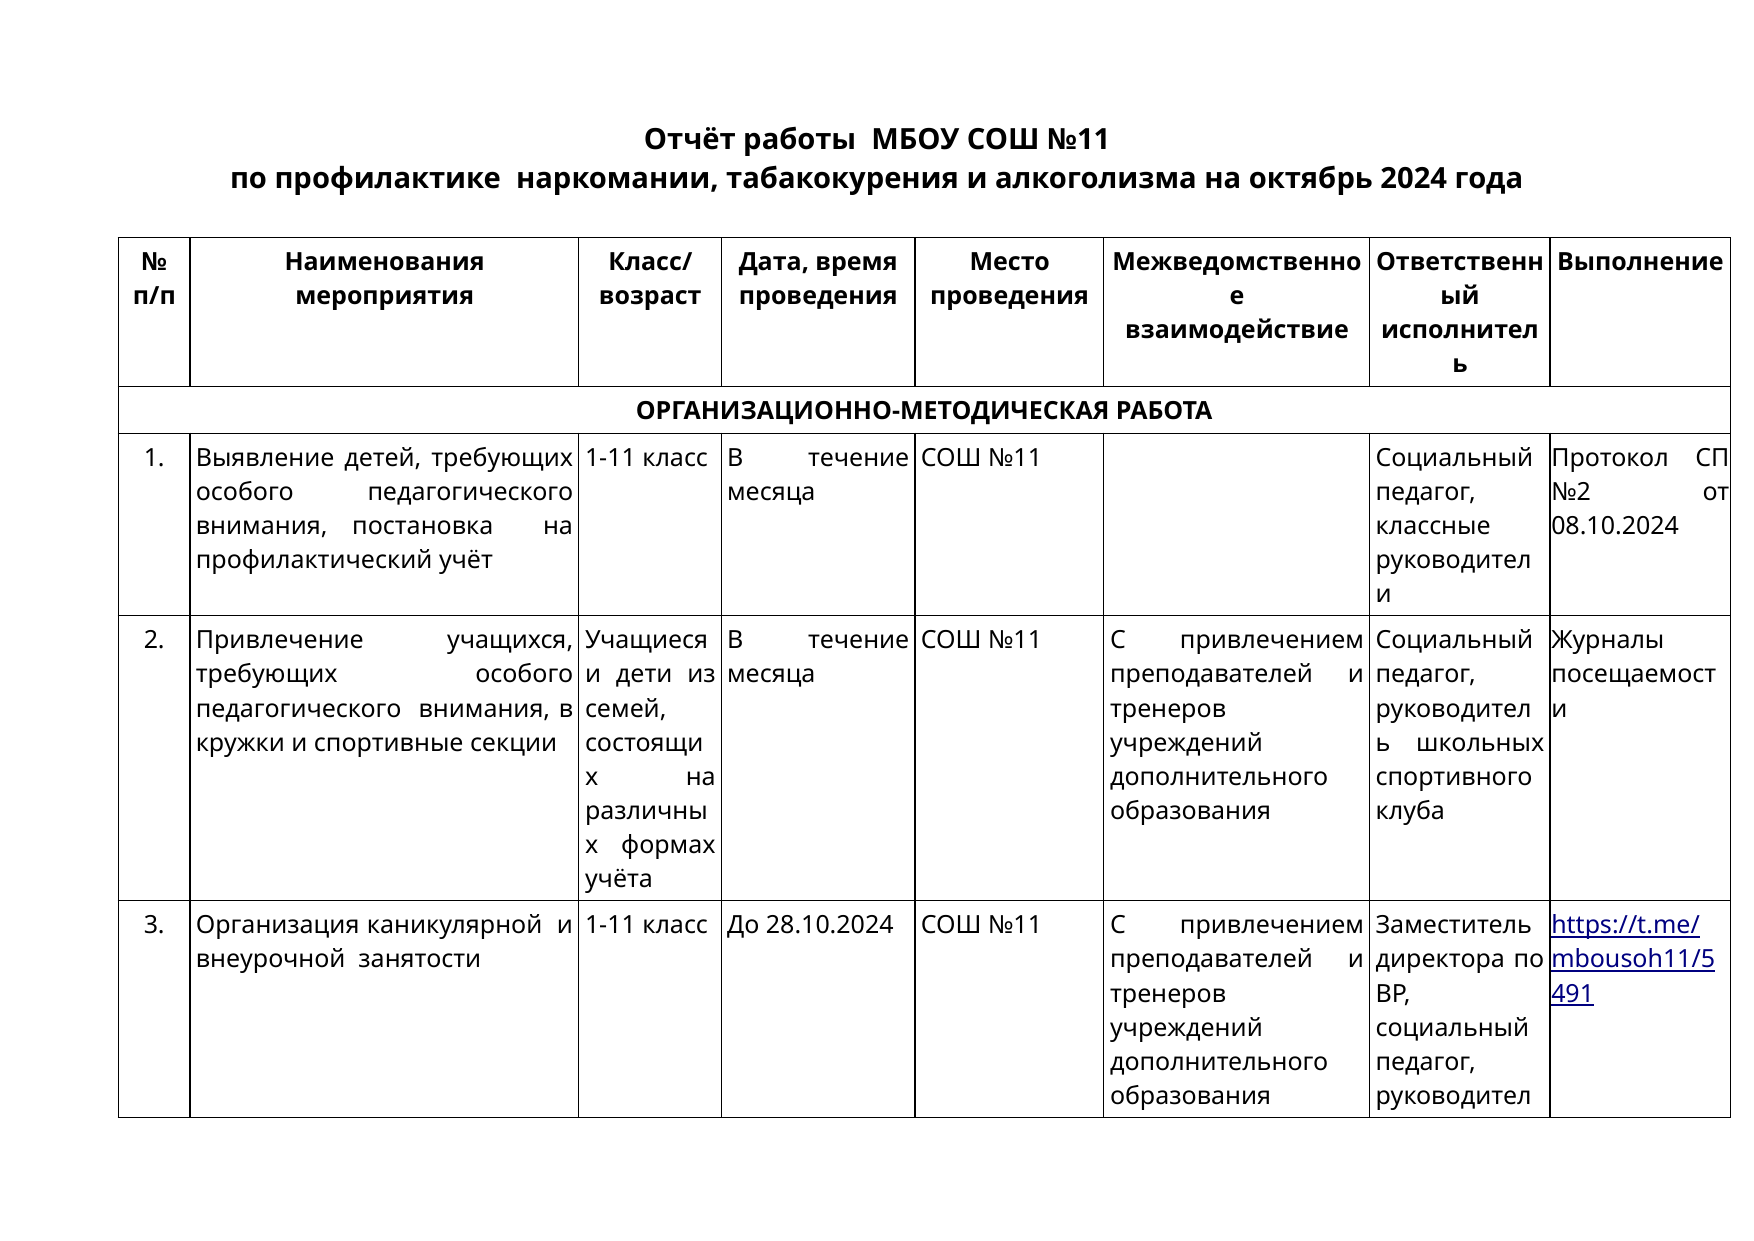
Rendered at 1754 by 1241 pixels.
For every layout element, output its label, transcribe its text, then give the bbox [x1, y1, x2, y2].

table_cell Выявление детей, требующих особого педагогического внимания, постановка на профилактический учёт [191, 434, 578, 615]
table_cell СОШ №11 [916, 434, 1103, 615]
table_cell https://t.me/mbousoh11/5491 [1551, 901, 1730, 1117]
table_cell 3. [119, 901, 189, 1117]
table_cell В течение месяца [722, 616, 914, 900]
table_cell 2. [119, 616, 189, 900]
table_header Наименования мероприятия [191, 238, 578, 386]
table_header Дата, время проведения [722, 238, 914, 386]
table_cell Учащиеся и дети из семей, состоящих на различных формах учёта [579, 616, 721, 900]
table_header Межведомственное взаимодействие [1104, 238, 1369, 386]
table_cell Протокол СП №2 от 08.10.2024 [1551, 434, 1730, 615]
table_cell Социальный педагог, классные руководители [1370, 434, 1549, 615]
text по профилактике наркомании, табакокурения и алкоголизма на октябрь 2024 года [118, 158, 1636, 197]
table_cell С привлечением преподавателей и тренеров учреждений дополнительного образования [1104, 616, 1369, 900]
table_header Выполнение [1551, 238, 1730, 386]
table_header Ответственный исполнитель [1370, 238, 1549, 386]
table_cell Журналы посещаемости [1551, 616, 1730, 900]
table_cell Социальный педагог, руководитель школьных спортивного клуба [1370, 616, 1549, 900]
table_cell 1. [119, 434, 189, 615]
table_cell ОРГАНИЗАЦИОННО-МЕТОДИЧЕСКАЯ РАБОТА [119, 387, 1730, 432]
table_header Место проведения [916, 238, 1103, 386]
table_cell В течение месяца [722, 434, 914, 615]
table_cell С привлечением преподавателей и тренеров учреждений дополнительного образования [1104, 901, 1369, 1117]
table_cell Заместитель директора по ВР, социальный педагог, руководител [1370, 901, 1549, 1117]
table_cell СОШ №11 [916, 616, 1103, 900]
table_cell До 28.10.2024 [722, 901, 914, 1117]
table_cell [1104, 434, 1369, 615]
table_header № п/п [119, 238, 189, 386]
text Отчёт работы МБОУ СОШ №11 [118, 118, 1636, 158]
table_header Класс/возраст [579, 238, 721, 386]
table_cell Привлечение учащихся, требующих особого педагогического внимания, в кружки и спортивные секции [191, 616, 578, 900]
table_cell 1-11 класс [579, 434, 721, 615]
table_cell СОШ №11 [916, 901, 1103, 1117]
table_cell 1-11 класс [579, 901, 721, 1117]
table_cell Организация каникулярной и внеурочной занятости [191, 901, 578, 1117]
